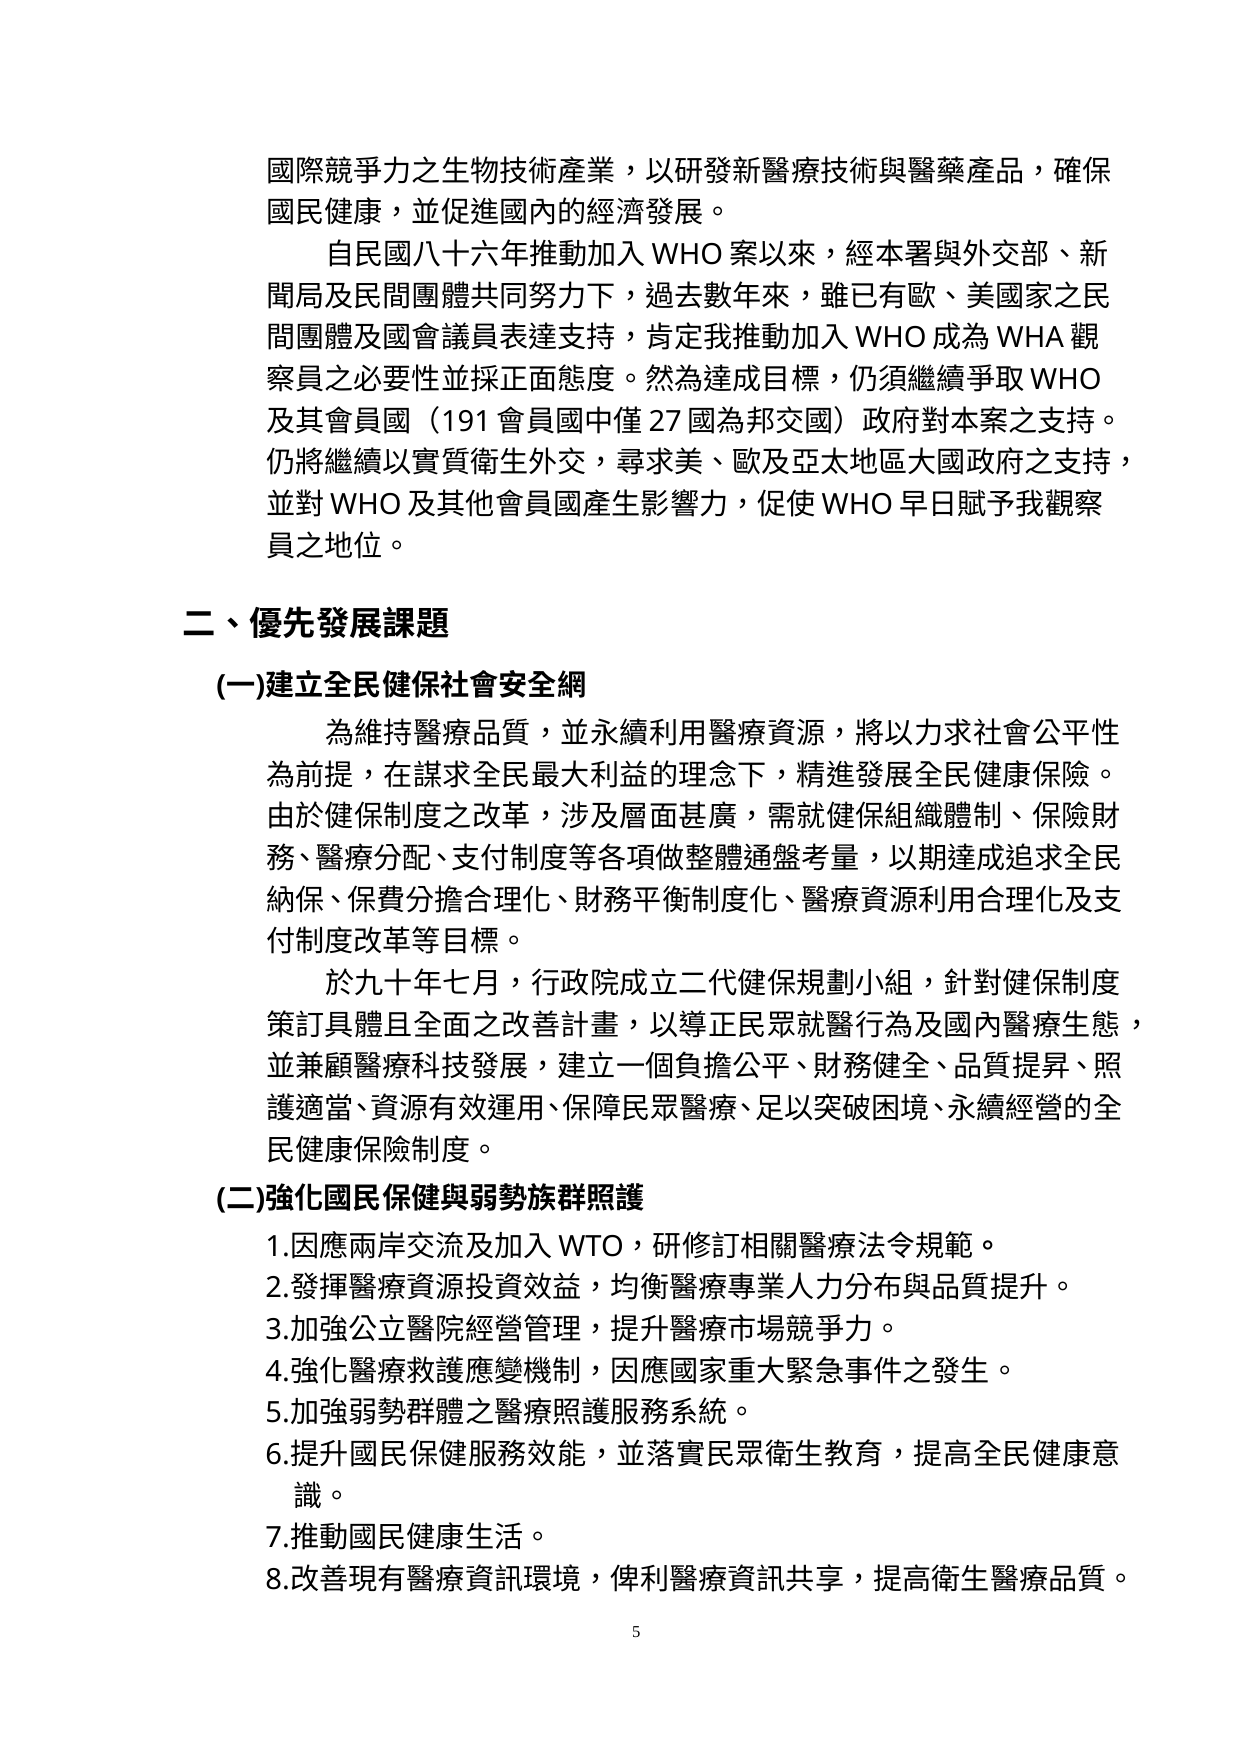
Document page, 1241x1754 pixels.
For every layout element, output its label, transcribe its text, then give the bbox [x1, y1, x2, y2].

text 5.加強弱勢群體之醫療照護服務系統。 [265, 1389, 1122, 1431]
text 1.因應兩岸交流及加入WTO，研修訂相關醫療法令規範。 [265, 1223, 1122, 1264]
text (一)建立全民健保社會安全網 [216, 662, 1122, 704]
text 8.改善現有醫療資訊環境，俾利醫療資訊共享，提高衛生醫療品質。 [265, 1556, 1122, 1598]
text 6.提升國民保健服務效能，並落實民眾衛生教育，提高全民健康意識。 [265, 1431, 1122, 1514]
text 自民國八十六年推動加入WHO案以來，經本署與外交部、新聞局及民間團體共同努力下，過去數年來，雖已有歐、美國家之民間團體及國會議員表達支持，肯定我推動加入WHO成為WHA觀察員之必要性並採正面態度。然為達成目標，仍須繼續爭取WHO及其會員國（191會員國中僅27國為邦交國）政府對本案之支持。仍將繼續以實質衛生外交，尋求美、歐及亞太地區大國政府之支持，並對WHO及其他會員國產生影響力，促使WHO早日賦予我觀察員之地位。 [266, 231, 1122, 564]
text 二、優先發展課題 [182, 602, 1122, 643]
text 2.發揮醫療資源投資效益，均衡醫療專業人力分布與品質提升。 [265, 1264, 1122, 1306]
text 為維持醫療品質，並永續利用醫療資源，將以力求社會公平性為前提，在謀求全民最大利益的理念下，精進發展全民健康保險。由於健保制度之改革，涉及層面甚廣，需就健保組織體制、保險財務、醫療分配、支付制度等各項做整體通盤考量，以期達成追求全民納保、保費分擔合理化、財務平衡制度化、醫療資源利用合理化及支付制度改革等目標。 [266, 710, 1122, 960]
text 4.強化醫療救護應變機制，因應國家重大緊急事件之發生。 [265, 1348, 1122, 1389]
text (二)強化國民保健與弱勢族群照護 [216, 1175, 1122, 1216]
text 「國家科學技術發展計畫」中，在醫藥衛生科技方面，政府將以「建立基因改造食品之管理與檢驗機制，建立生物資訊資源中心、基因醫藥衛生資料庫，發展生物資訊軟硬體工業，建立國家級基因體研究系統及研擬基因醫藥運用之相關指導綱領等。」推動醫療衛生保健科技發展之措施，達到以科技促進永續發展、增進民生福祉與促進環境生態品質的目標。而在「加強生物技術產業推動方案」亦以「建立台灣成為國際生物技術社群研發與商業化之重要環節，及亞太地區生物技術產業研發、製造與營運中心。未來五年生物技術產業營業額每年平均成長25%，帶動1,500億元的投資；十年內成立500家以上之生物技術公司。」為發展願景及目標，期建立我國生物技術產業發展之完整體系，加速推動關鍵性生物技術研發，發展具國際競爭力之生物技術產業，以研發新醫療技術與醫藥產品，確保國民健康，並促進國內的經濟發展。 [266, 148, 1122, 231]
text 3.加強公立醫院經營管理，提升醫療市場競爭力。 [265, 1306, 1122, 1348]
text 於九十年七月，行政院成立二代健保規劃小組，針對健保制度策訂具體且全面之改善計畫，以導正民眾就醫行為及國內醫療生態，並兼顧醫療科技發展，建立一個負擔公平、財務健全、品質提昇、照護適當、資源有效運用、保障民眾醫療、足以突破困境、永續經營的全民健康保險制度。 [266, 960, 1122, 1168]
text 7.推動國民健康生活。 [265, 1514, 1122, 1556]
